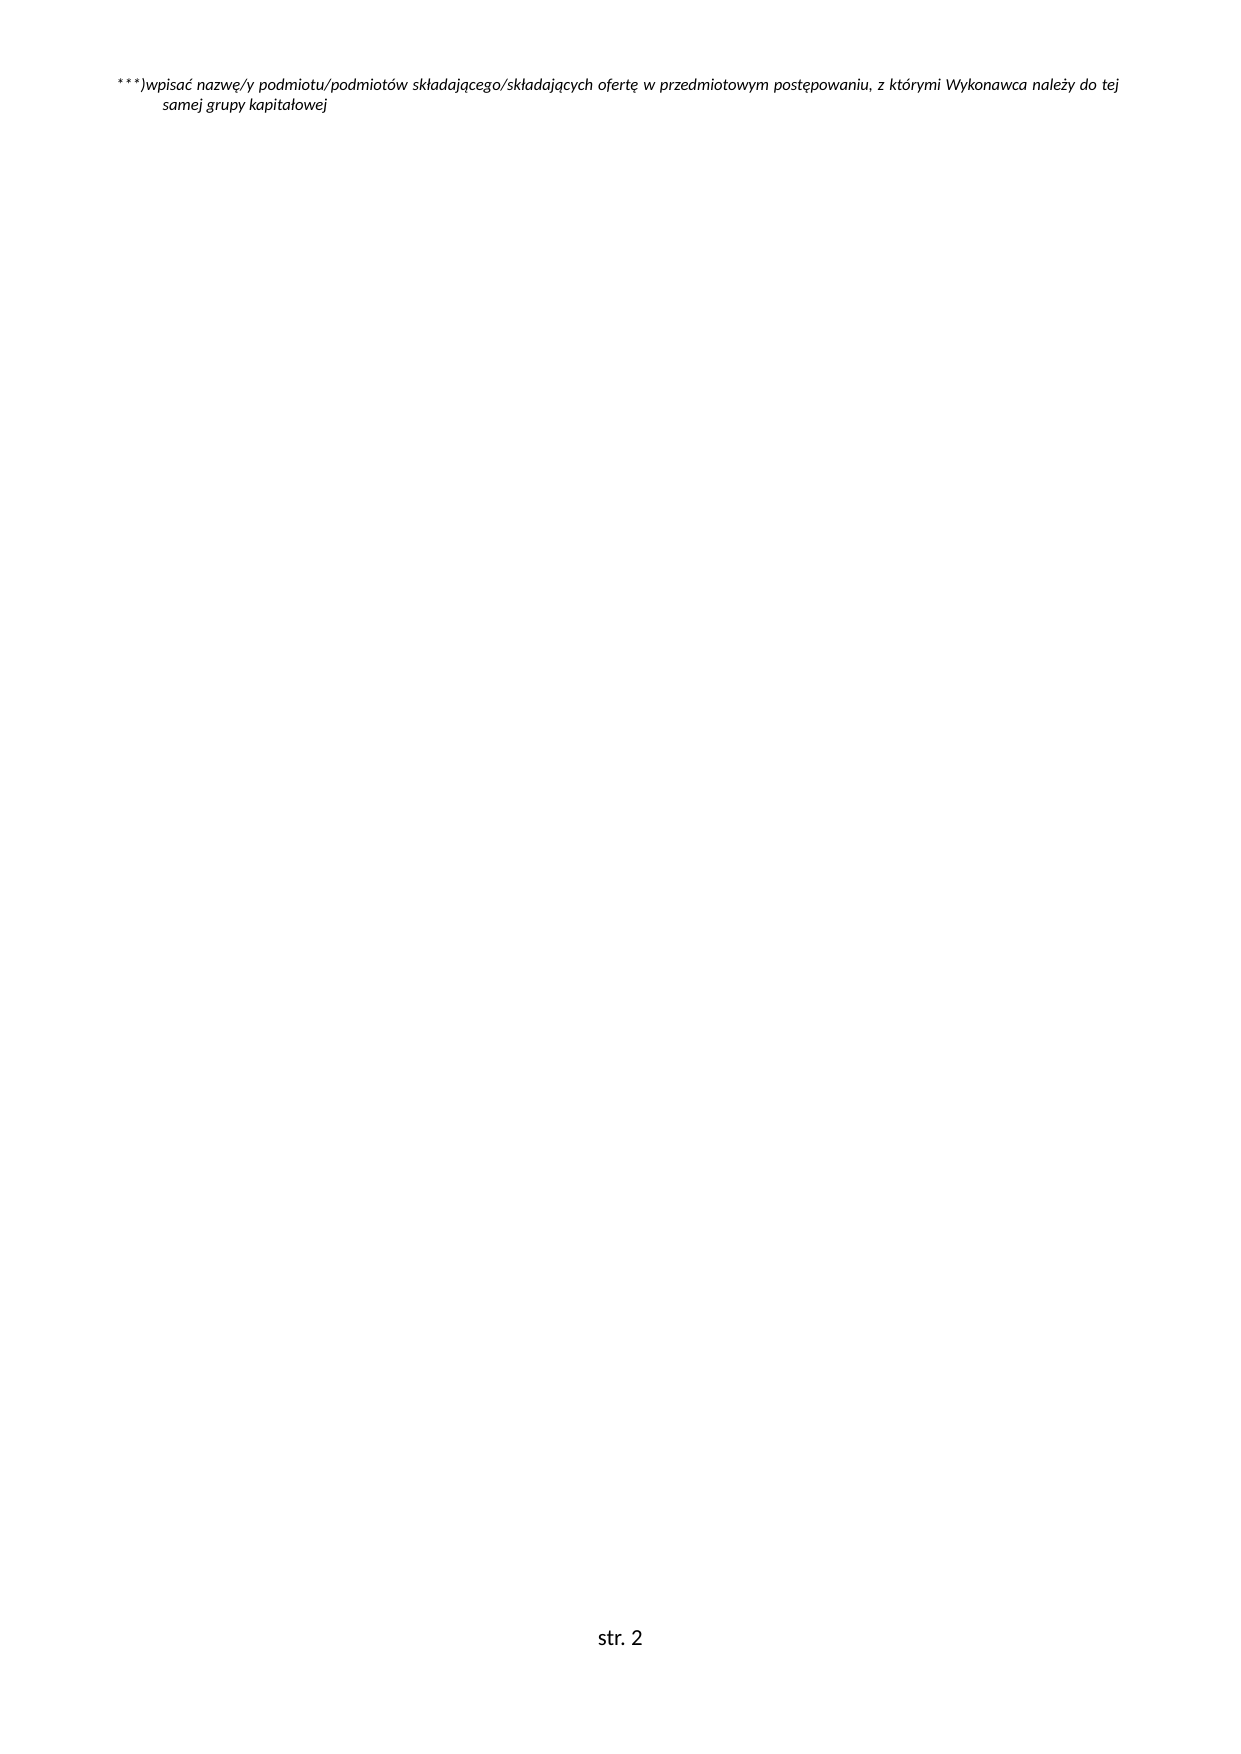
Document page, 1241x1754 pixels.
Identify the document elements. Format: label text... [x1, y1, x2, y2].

text ***)wpisać nazwę/y podmiotu/podmiotów składającego/składających ofertę w przedmiotowym postępowaniu, z którymi Wykonawca należy do tej samej grupy kapitałowej [116, 74, 1122, 114]
